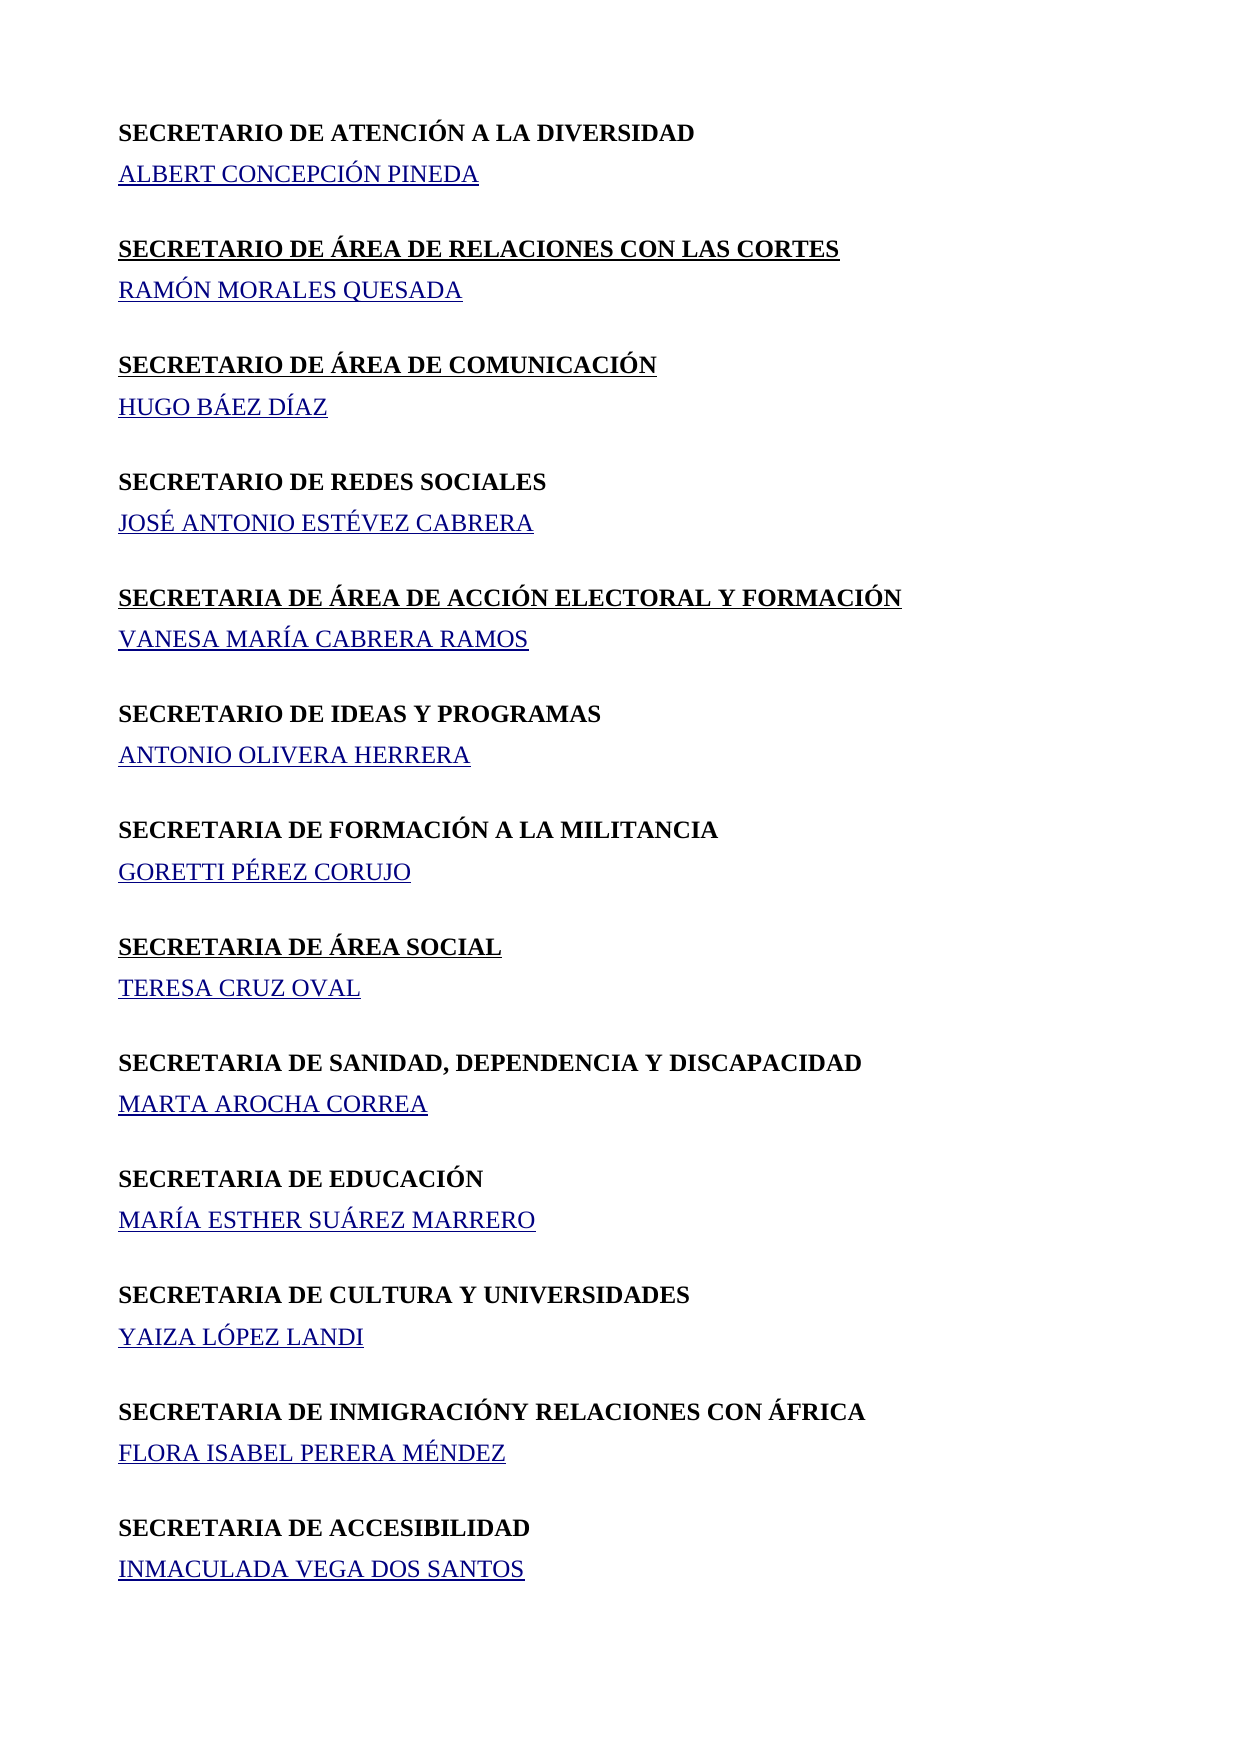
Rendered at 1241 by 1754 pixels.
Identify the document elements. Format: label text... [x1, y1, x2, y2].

subtitle SECRETARIA DE INMIGRACIÓNY RELACIONES CON ÁFRICA [118, 1397, 1122, 1426]
subtitle SECRETARIA DE ÁREA SOCIAL [118, 932, 1122, 961]
subtitle SECRETARIO DE REDES SOCIALES [118, 467, 1122, 496]
subtitle SECRETARIO DE ATENCIÓN A LA DIVERSIDAD [118, 118, 1122, 147]
subtitle SECRETARIA DE ÁREA DE ACCIÓN ELECTORAL Y FORMACIÓN [118, 583, 1122, 612]
subtitle SECRETARIA DE SANIDAD, DEPENDENCIA Y DISCAPACIDAD [118, 1048, 1122, 1077]
text FLORA ISABEL PERERA MÉNDEZ [118, 1438, 1122, 1467]
text HUGO BÁEZ DÍAZ [118, 392, 1122, 421]
text MARTA AROCHA CORREA [118, 1089, 1122, 1118]
text ALBERT CONCEPCIÓN PINEDA [118, 159, 1122, 188]
text VANESA MARÍA CABRERA RAMOS [118, 624, 1122, 653]
subtitle SECRETARIA DE ACCESIBILIDAD [118, 1513, 1122, 1542]
text JOSÉ ANTONIO ESTÉVEZ CABRERA [118, 508, 1122, 537]
subtitle SECRETARIO DE ÁREA DE RELACIONES CON LAS CORTES [118, 234, 1122, 263]
text ANTONIO OLIVERA HERRERA [118, 741, 1122, 769]
text INMACULADA VEGA DOS SANTOS [118, 1554, 1122, 1583]
subtitle SECRETARIO DE ÁREA DE COMUNICACIÓN [118, 351, 1122, 379]
text YAIZA LÓPEZ LANDI [118, 1322, 1122, 1351]
subtitle SECRETARIA DE CULTURA Y UNIVERSIDADES [118, 1281, 1122, 1309]
subtitle SECRETARIO DE IDEAS Y PROGRAMAS [118, 699, 1122, 728]
text RAMÓN MORALES QUESADA [118, 276, 1122, 304]
subtitle SECRETARIA DE EDUCACIÓN [118, 1164, 1122, 1193]
text GORETTI PÉREZ CORUJO [118, 857, 1122, 886]
text MARÍA ESTHER SUÁREZ MARRERO [118, 1206, 1122, 1234]
subtitle SECRETARIA DE FORMACIÓN A LA MILITANCIA [118, 816, 1122, 844]
text TERESA CRUZ OVAL [118, 973, 1122, 1002]
